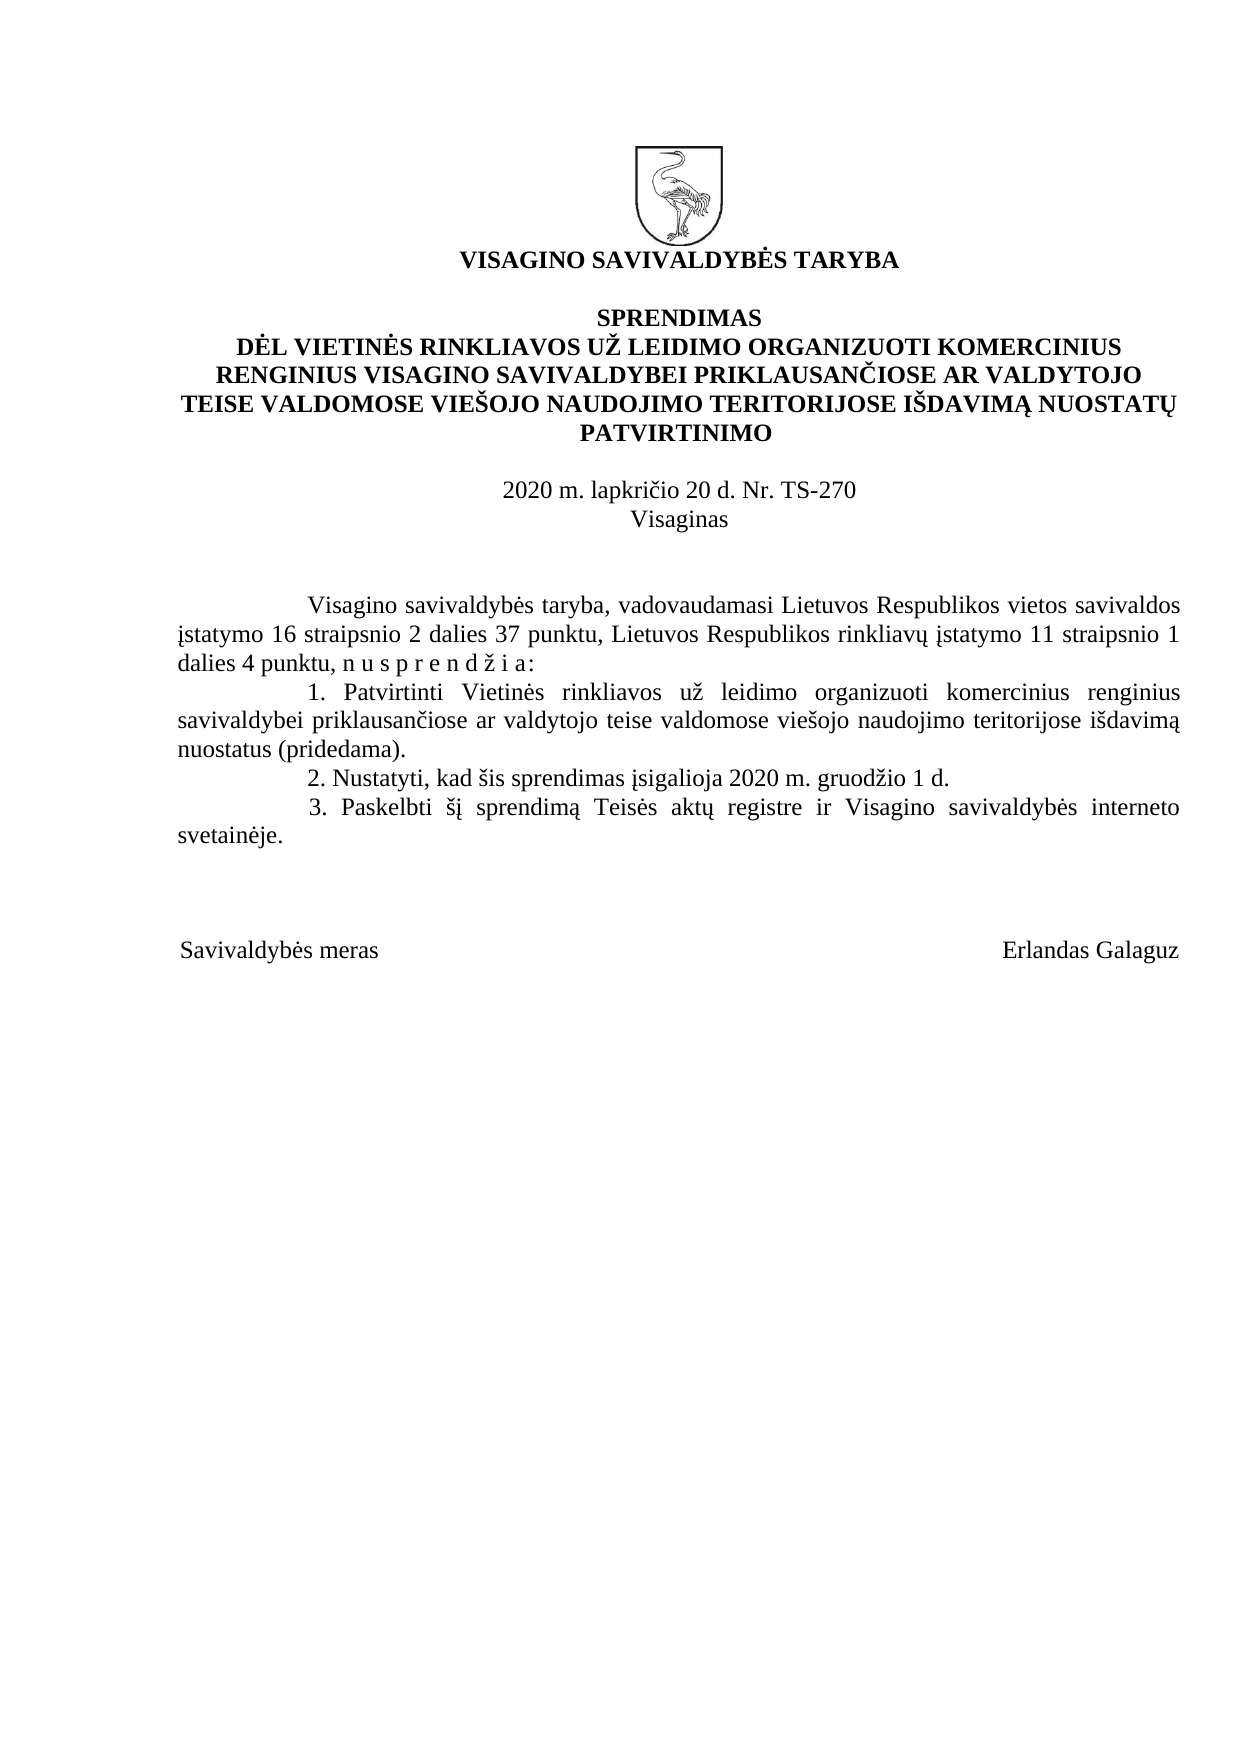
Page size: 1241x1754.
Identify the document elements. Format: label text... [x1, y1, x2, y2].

text Visagino savivaldybės taryba, vadovaudamasi Lietuvos Respublikos vietos savivaldos įstatymo 16 straipsnio 2 dalies 37 punktu, Lietuvos Respublikos rinkliavų įstatymo 11 straipsnio 1 dalies 4 punktu, nusprendžia: [177, 591, 1181, 677]
text visagino savivaldybės taryba [177, 246, 1181, 274]
text 2. Nustatyti, kad šis sprendimas įsigalioja 2020 m. gruodžio 1 d. [177, 763, 1181, 792]
text SPRENDIMAS [177, 303, 1181, 332]
text 1. Patvirtinti Vietinės rinkliavos už leidimo organizuoti komercinius renginius savivaldybei priklausančiose ar valdytojo teise valdomose viešojo naudojimo teritorijose išdavimą nuostatus (pridedama). [177, 677, 1181, 763]
text Savivaldybės meras Erlandas Galaguz [177, 936, 1181, 964]
text DĖL VIETINĖS RINKLIAVOS UŽ LEIDIMO ORGANIZUOTI KOMERCINIUS RENGINIUS VISAGINO SAVIVALDYBEI PRIKLAUSANČIOSE AR VALDYTOJO TEISE VALDOMOSE VIEŠOJO NAUDOJIMO TERITORIJOSE IŠDAVIMĄ NUOSTATŲ PATVIRTINIMO [177, 332, 1181, 447]
text 2020 m. lapkričio 20 d. Nr. TS-270 [177, 476, 1181, 504]
text Visaginas [177, 504, 1181, 533]
text 3. Paskelbti šį sprendimą Teisės aktų registre ir Visagino savivaldybės interneto svetainėje. [177, 792, 1181, 849]
